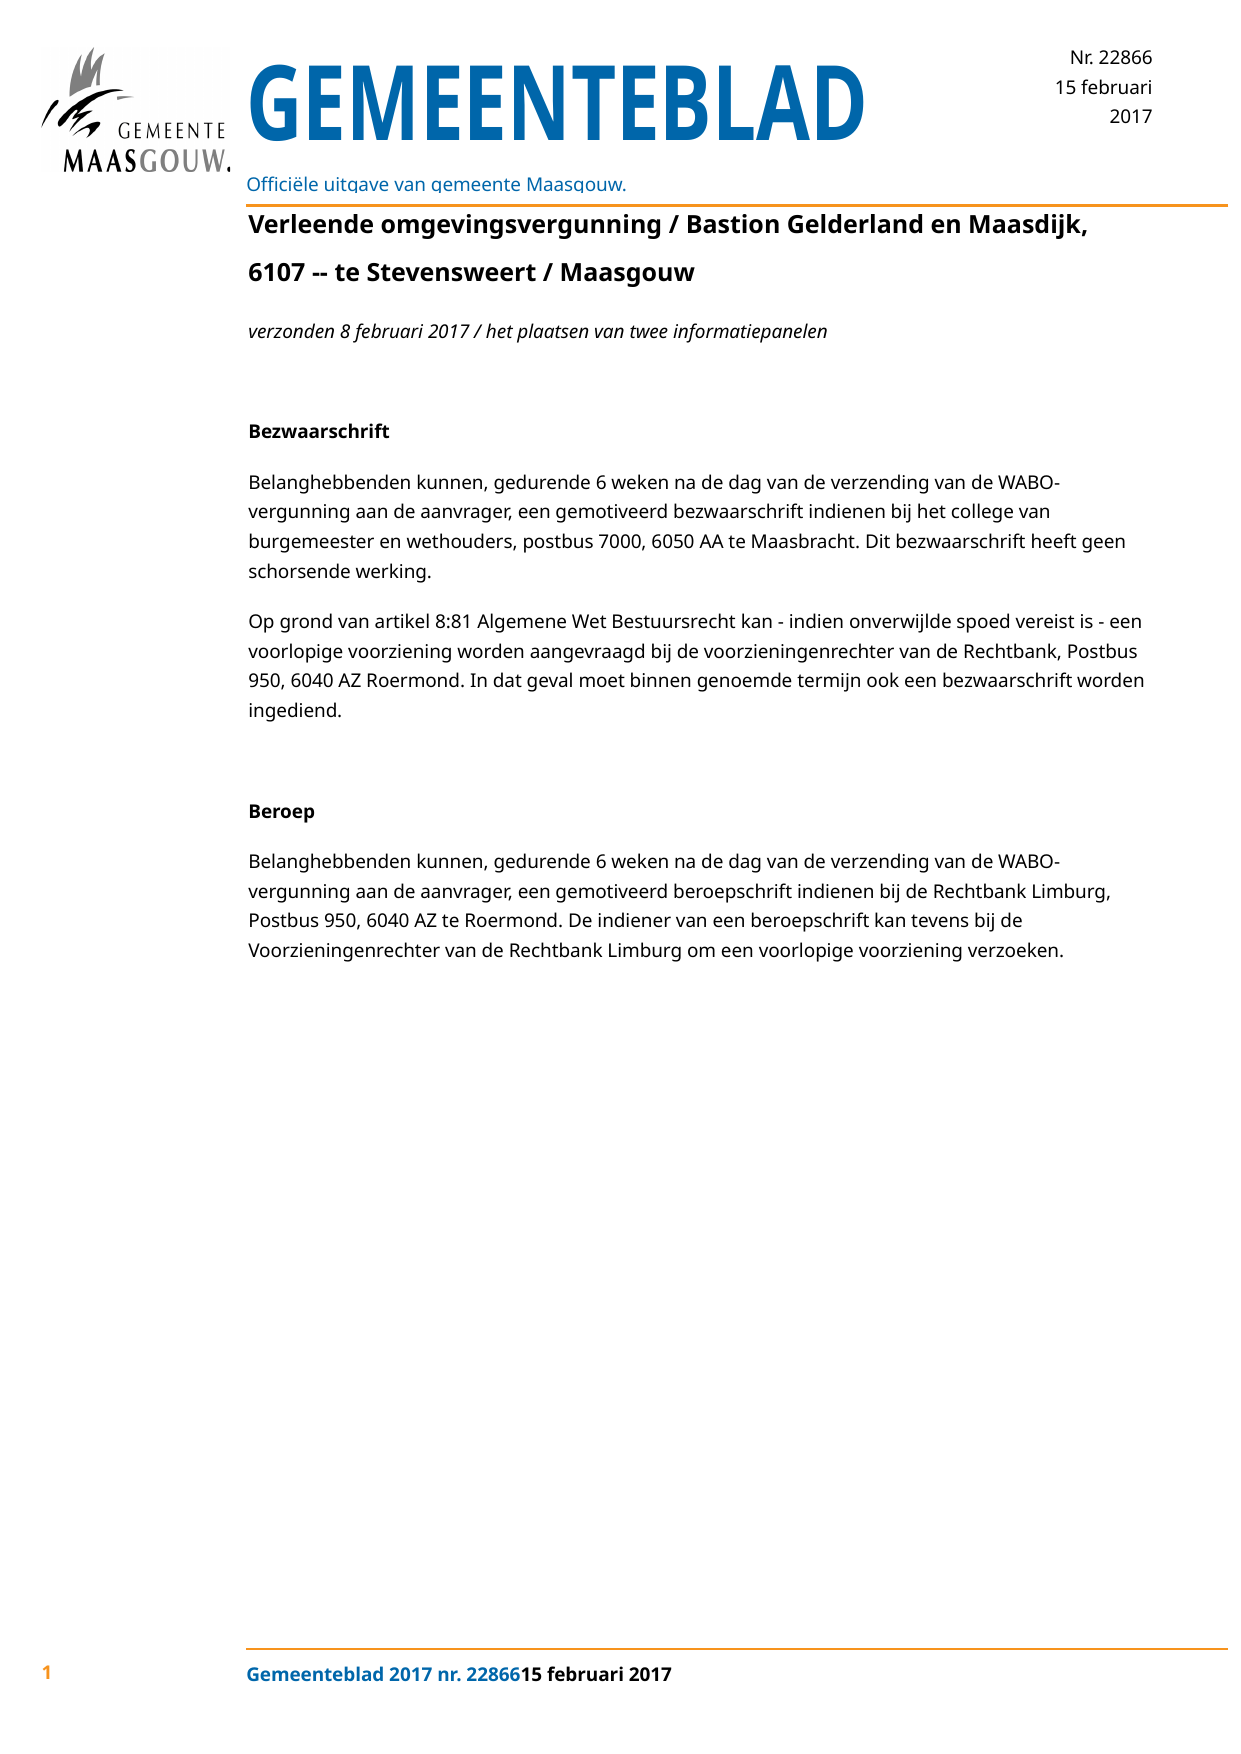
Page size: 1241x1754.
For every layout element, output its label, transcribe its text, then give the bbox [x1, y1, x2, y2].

text Bezwaarschrift [248, 419, 1152, 444]
text Op grond van artikel 8:81 Algemene Wet Bestuursrecht kan - indien onverwijlde spoed vereist is - een voorlopige voorziening worden aangevraagd bij de voorzieningenrechter van de Rechtbank, Postbus 950, 6040 AZ Roermond. In dat geval moet binnen genoemde termijn ook een bezwaarschrift worden ingediend. [248, 608, 1152, 723]
text Verleende omgevingsvergunning / Bastion Gelderland en Maasdijk, 6107 -- te Stevensweert / Maasgouw [248, 207, 1152, 288]
text verzonden 8 februari 2017 / het plaatsen van twee informatiepanelen [248, 318, 1152, 344]
text Belanghebbenden kunnen, gedurende 6 weken na de dag van de verzending van de WABO-vergunning aan de aanvrager, een gemotiveerd bezwaarschrift indienen bij het college van burgemeester en wethouders, postbus 7000, 6050 AA te Maasbracht. Dit bezwaarschrift heeft geen schorsende werking. [248, 469, 1152, 584]
text Beroep [248, 798, 1152, 824]
picture [41, 47, 231, 172]
text Belanghebbenden kunnen, gedurende 6 weken na de dag van de verzending van de WABO-vergunning aan de aanvrager, een gemotiveerd beroepschrift indienen bij de Rechtbank Limburg, Postbus 950, 6040 AZ te Roermond. De indiener van een beroepschrift kan tevens bij de Voorzieningenrechter van de Rechtbank Limburg om een voorlopige voorziening verzoeken. [248, 848, 1152, 963]
